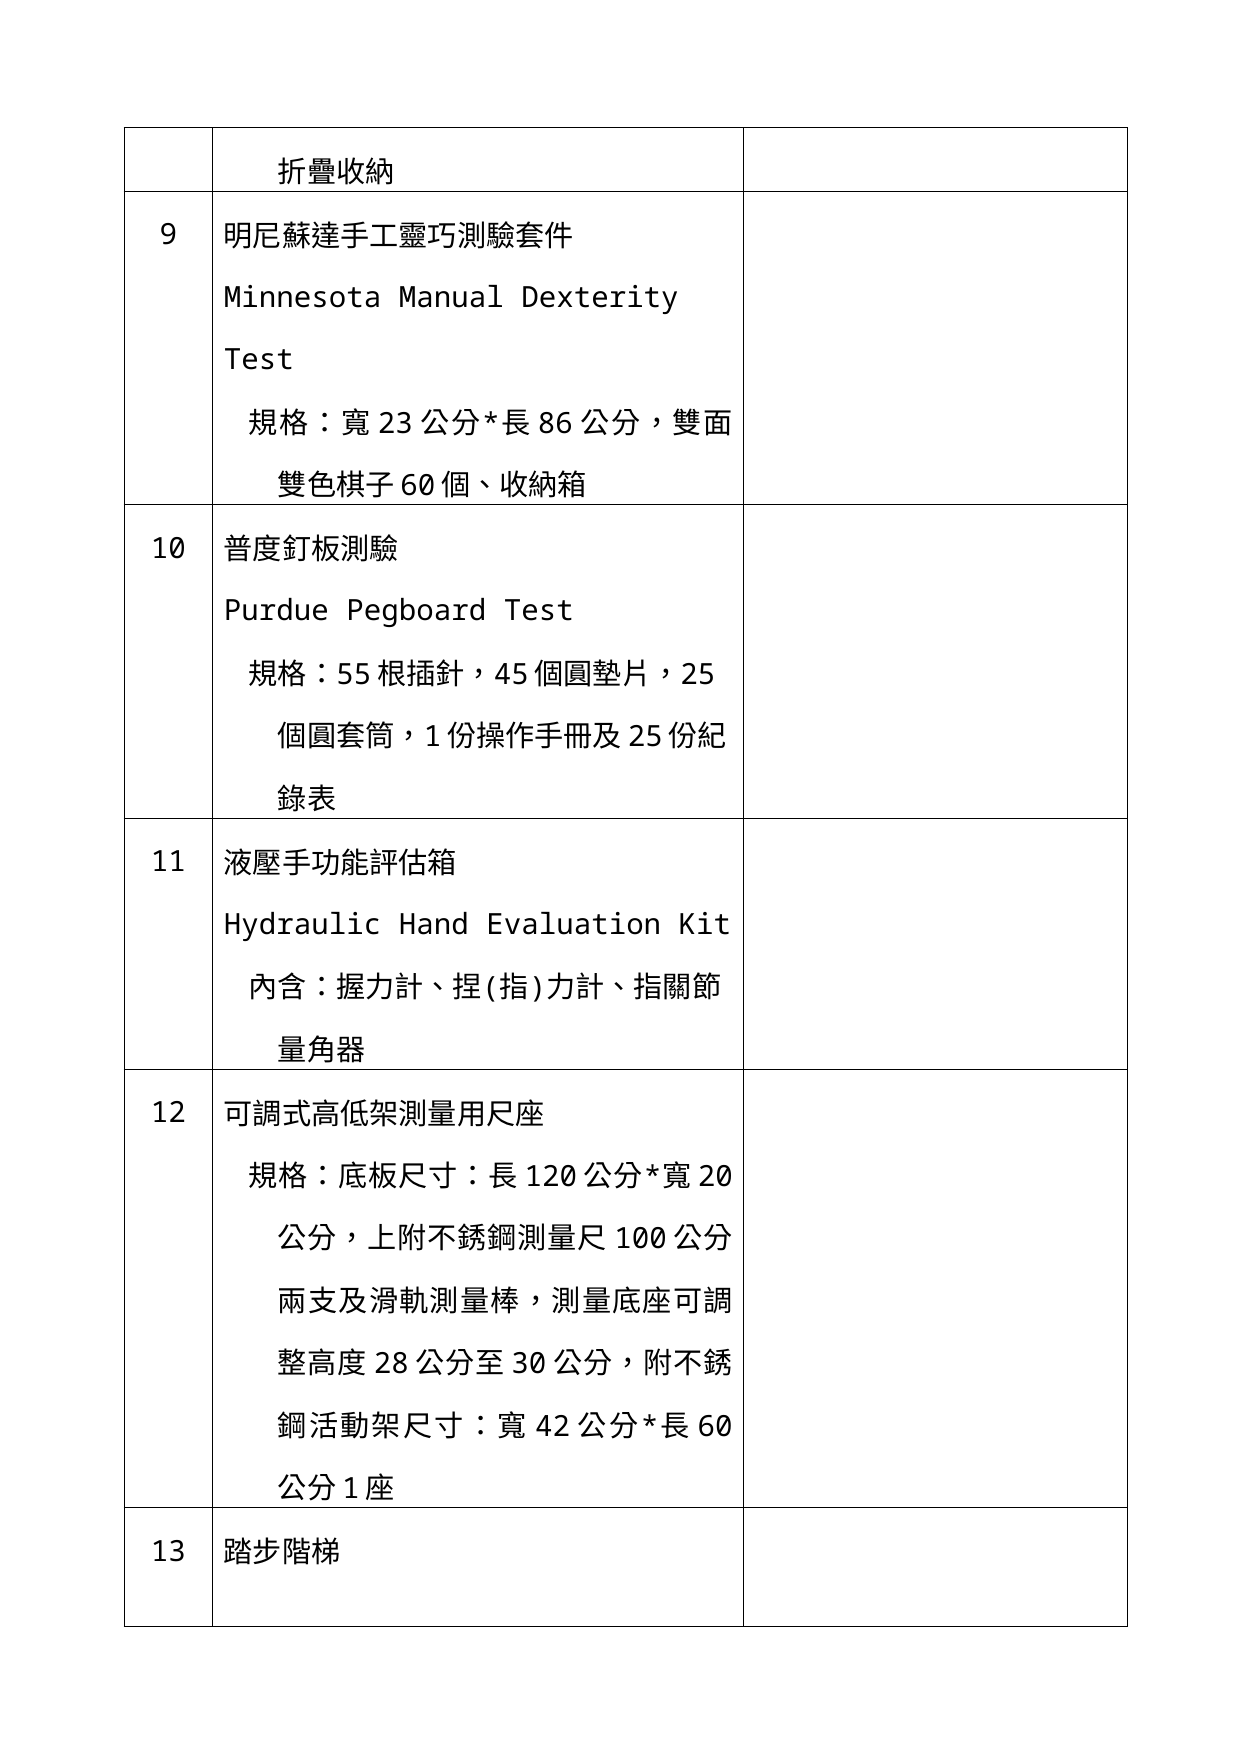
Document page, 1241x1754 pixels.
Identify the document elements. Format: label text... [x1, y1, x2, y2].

table_cell [744, 192, 1127, 504]
table_cell 12 [125, 1070, 212, 1507]
table_cell 9 [125, 192, 212, 504]
table_cell [744, 505, 1127, 818]
table_cell 踏步階梯 [213, 1508, 743, 1626]
table_cell 液壓手功能評估箱 Hydraulic Hand Evaluation Kit 內含：握力計、捏(指)力計、指關節量角器 [213, 819, 743, 1069]
table_cell 10 [125, 505, 212, 818]
table_cell [744, 1070, 1127, 1507]
table_cell 明尼蘇達手工靈巧測驗套件 Minnesota Manual Dexterity Test 規格：寬23公分*長86公分，雙面雙色棋子60個、收納箱 [213, 192, 743, 504]
table_cell [744, 819, 1127, 1069]
table_cell [744, 128, 1127, 191]
table_cell 13 [125, 1508, 212, 1626]
table_cell 折疊收納 [213, 128, 743, 191]
table_cell 11 [125, 819, 212, 1069]
table_cell 可調式高低架測量用尺座 規格：底板尺寸：長120公分*寬20公分，上附不銹鋼測量尺100公分兩支及滑軌測量棒，測量底座可調整高度28公分至30公分，附不銹鋼活動架尺寸：寬42公分*長60公分1座 [213, 1070, 743, 1507]
table_cell 普度釘板測驗 Purdue Pegboard Test 規格：55根插針，45個圓墊片，25個圓套筒，1份操作手冊及25份紀錄表 [213, 505, 743, 818]
table_cell [744, 1508, 1127, 1626]
table_cell [125, 128, 212, 191]
